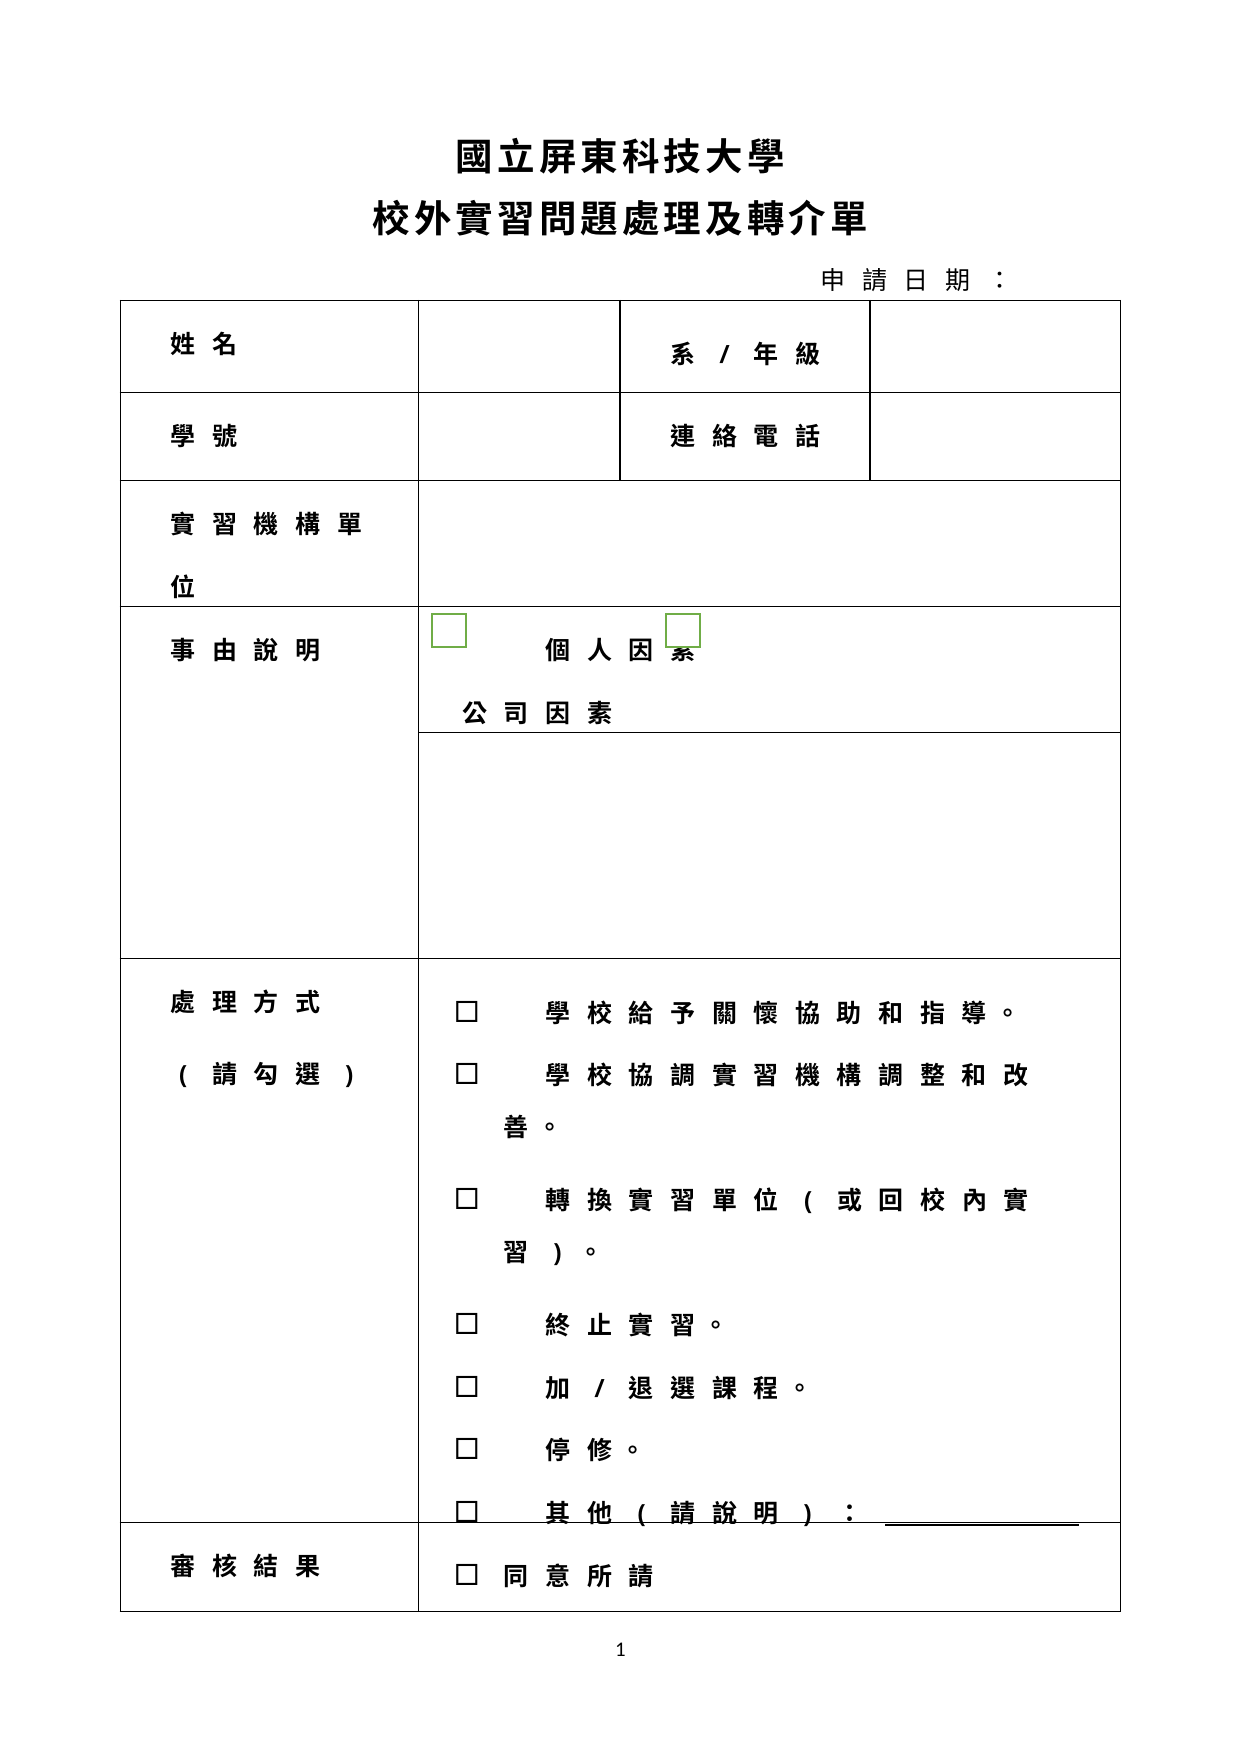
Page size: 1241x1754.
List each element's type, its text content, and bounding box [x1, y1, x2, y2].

table_cell 連絡電話 [621, 393, 869, 480]
table_cell 同意所請 不同意所請，原因： [419, 1523, 1120, 1611]
text 校外實習問題處理及轉介單 [120, 175, 1120, 237]
table_cell 實習機構單位 [121, 481, 418, 606]
table_header 姓名 [121, 301, 418, 392]
table_cell 學校給予關懷協助和指導。 學校協調實習機構調整和改善。 轉換實習單位(或回校內實習)。 終止實習。 加/退選課程。 停修。 其他(請說明)： [419, 959, 1120, 1522]
table_cell 學號 [121, 393, 418, 480]
table_cell [419, 733, 1120, 958]
table_cell [419, 393, 619, 480]
table_cell 處理方式 (請勾選) [121, 959, 418, 1522]
table_cell [419, 481, 1120, 606]
table_cell 審核結果 [121, 1523, 418, 1611]
table_cell 事由說明 [121, 607, 418, 958]
table_header [871, 301, 1120, 392]
text 國立屏東科技大學 [120, 112, 1120, 175]
text 申請日期： [120, 237, 1020, 300]
table_header 系/年級 [621, 301, 869, 392]
table_header [419, 301, 619, 392]
table_cell 個人因素 公司因素 [419, 607, 1120, 732]
table_cell [871, 393, 1120, 480]
